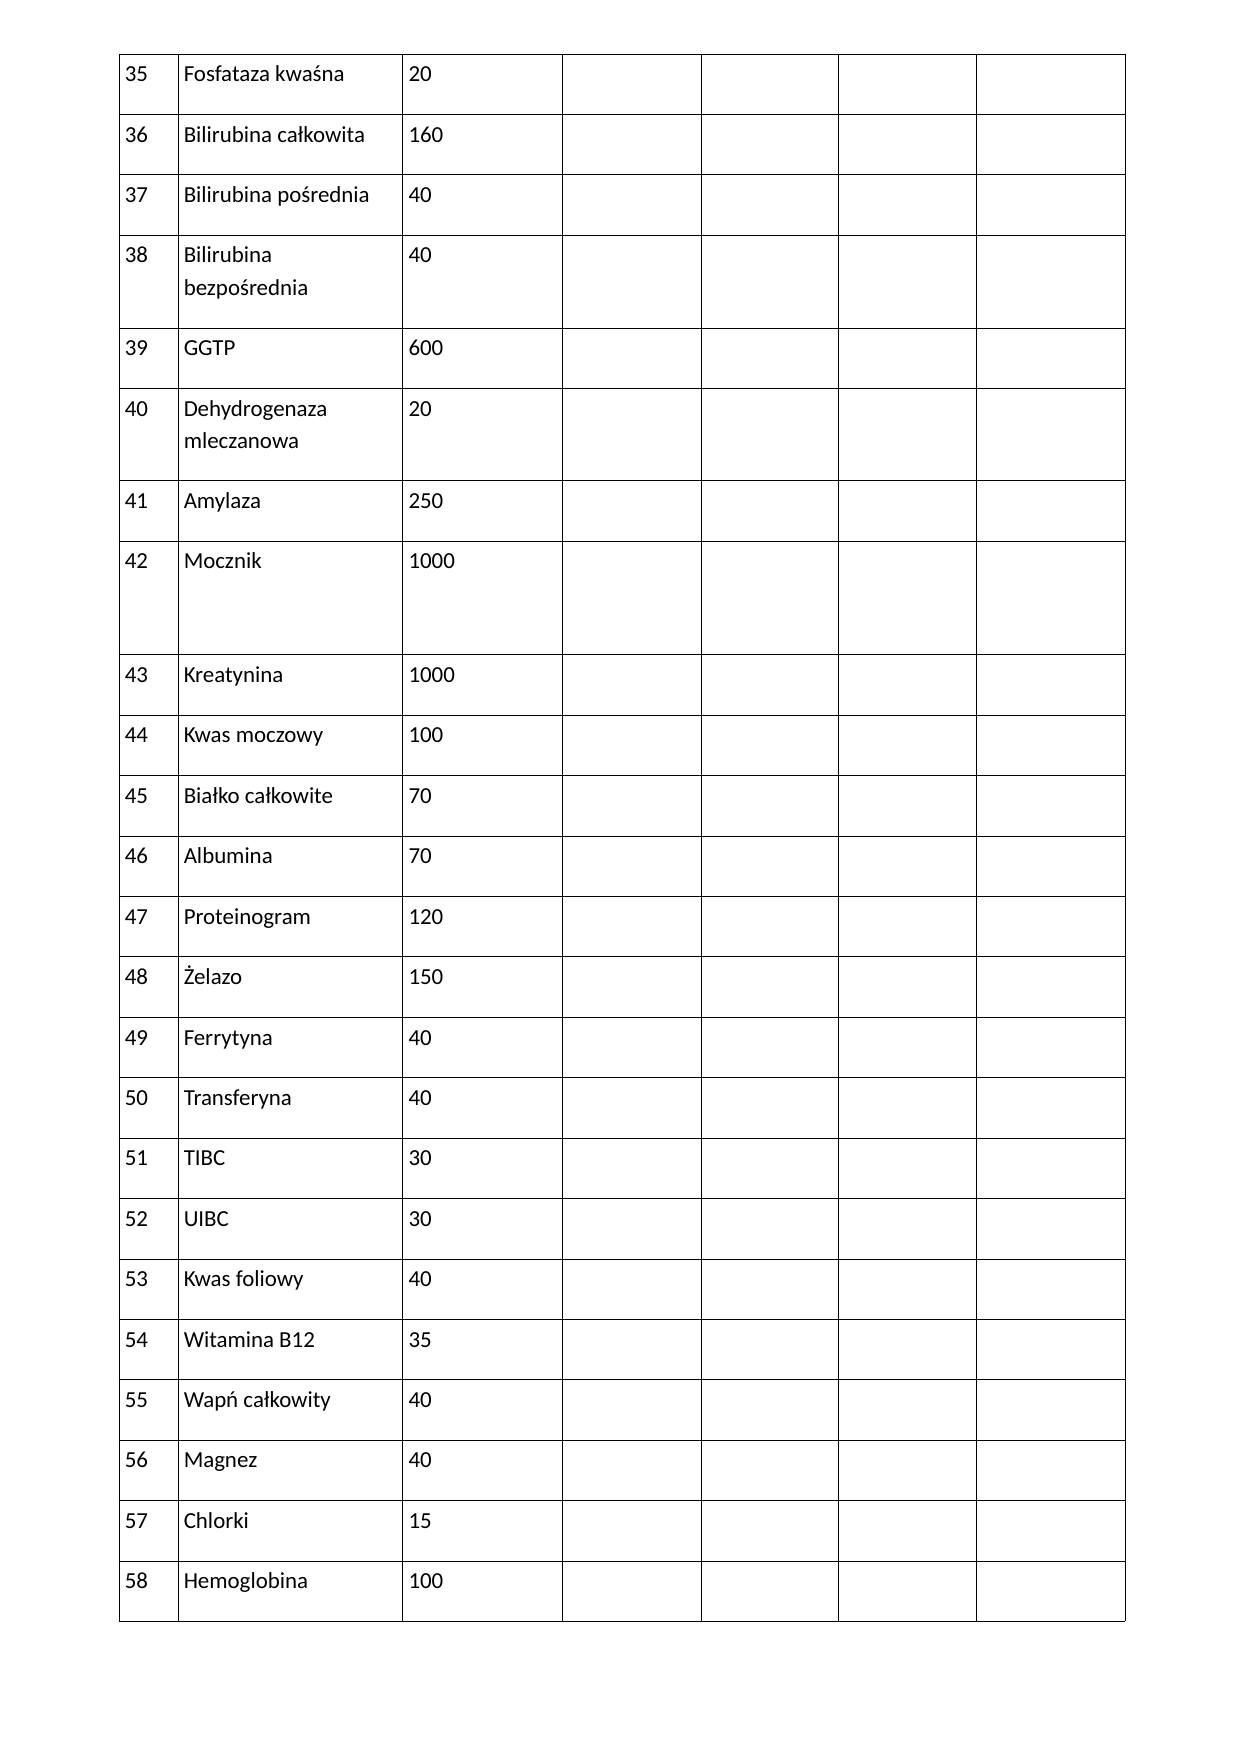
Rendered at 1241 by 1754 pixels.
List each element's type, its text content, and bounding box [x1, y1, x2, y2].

table_cell 45 [120, 776, 178, 836]
table_cell [702, 329, 838, 388]
table_cell [702, 655, 838, 715]
table_cell Mocznik [179, 542, 402, 654]
table_cell 30 [403, 1199, 562, 1258]
table_cell [977, 1260, 1125, 1319]
table_cell UIBC [179, 1199, 402, 1258]
table_cell 150 [403, 957, 562, 1017]
table_cell 49 [120, 1018, 178, 1077]
table_cell Amylaza [179, 481, 402, 541]
table_cell [839, 1501, 976, 1561]
table_cell Białko całkowite [179, 776, 402, 836]
table_cell Magnez [179, 1441, 402, 1500]
table_cell 43 [120, 655, 178, 715]
table_cell 47 [120, 897, 178, 956]
table_cell 20 [403, 55, 562, 114]
table_cell [563, 1441, 701, 1500]
table_cell 30 [403, 1139, 562, 1198]
table_cell 40 [403, 1018, 562, 1077]
table_cell [563, 716, 701, 775]
table_cell [702, 1380, 838, 1440]
table_cell [839, 837, 976, 896]
table_cell [977, 175, 1125, 235]
table_cell 160 [403, 115, 562, 174]
table_cell [977, 1139, 1125, 1198]
table_cell [977, 55, 1125, 114]
table_cell Hemoglobina [179, 1562, 402, 1621]
table_cell [563, 1501, 701, 1561]
table_cell 35 [120, 55, 178, 114]
table_cell [702, 55, 838, 114]
table_cell [563, 1139, 701, 1198]
table_cell 53 [120, 1260, 178, 1319]
table_cell [563, 236, 701, 327]
table_cell [839, 1562, 976, 1621]
table_cell [977, 837, 1125, 896]
table_cell [563, 837, 701, 896]
table_cell [839, 1199, 976, 1258]
table_cell 50 [120, 1078, 178, 1138]
table_cell [563, 655, 701, 715]
table_cell Bilirubina pośrednia [179, 175, 402, 235]
table_cell [977, 957, 1125, 1017]
table_cell 37 [120, 175, 178, 235]
table_cell [977, 1380, 1125, 1440]
table_cell Kwas foliowy [179, 1260, 402, 1319]
table_cell [839, 1139, 976, 1198]
table_cell [977, 1562, 1125, 1621]
table_cell [839, 175, 976, 235]
table_cell Witamina B12 [179, 1320, 402, 1379]
table_cell 40 [120, 389, 178, 480]
table_cell 70 [403, 776, 562, 836]
table_cell [563, 329, 701, 388]
table_cell 1000 [403, 655, 562, 715]
table_cell [977, 1320, 1125, 1379]
table_cell 120 [403, 897, 562, 956]
table_cell [702, 236, 838, 327]
table_cell [702, 1501, 838, 1561]
table_cell Żelazo [179, 957, 402, 1017]
table_cell [563, 115, 701, 174]
table_cell [839, 1320, 976, 1379]
table_cell [977, 236, 1125, 327]
table_cell [702, 1018, 838, 1077]
table_cell [839, 1441, 976, 1500]
table_cell [839, 55, 976, 114]
table_cell 600 [403, 329, 562, 388]
table_cell Dehydrogenaza mleczanowa [179, 389, 402, 480]
table_cell [839, 776, 976, 836]
table_cell [702, 389, 838, 480]
table_cell [702, 1078, 838, 1138]
table_cell [977, 897, 1125, 956]
table_cell 42 [120, 542, 178, 654]
table_cell Fosfataza kwaśna [179, 55, 402, 114]
table_cell Bilirubina całkowita [179, 115, 402, 174]
table_cell [702, 1260, 838, 1319]
table_cell [839, 542, 976, 654]
table_cell [563, 1260, 701, 1319]
table_cell [563, 1320, 701, 1379]
table_cell [702, 776, 838, 836]
table_cell [702, 1562, 838, 1621]
table_cell [977, 115, 1125, 174]
table_cell 51 [120, 1139, 178, 1198]
table_cell 40 [403, 1078, 562, 1138]
table_cell 1000 [403, 542, 562, 654]
table_cell Transferyna [179, 1078, 402, 1138]
table_cell [839, 1018, 976, 1077]
table_cell [563, 481, 701, 541]
table_cell [839, 1260, 976, 1319]
table_cell 40 [403, 1441, 562, 1500]
table_cell [839, 389, 976, 480]
table_cell 20 [403, 389, 562, 480]
table_cell [563, 55, 701, 114]
table_cell [839, 1078, 976, 1138]
table_cell 56 [120, 1441, 178, 1500]
table_cell Wapń całkowity [179, 1380, 402, 1440]
table_cell 40 [403, 1260, 562, 1319]
table_cell Bilirubina bezpośrednia [179, 236, 402, 327]
table_cell [977, 1501, 1125, 1561]
table_cell [702, 716, 838, 775]
table_cell [563, 1380, 701, 1440]
table_cell Ferrytyna [179, 1018, 402, 1077]
table_cell 40 [403, 236, 562, 327]
table_cell 100 [403, 716, 562, 775]
table_cell [839, 1380, 976, 1440]
table_cell 55 [120, 1380, 178, 1440]
table_cell [839, 236, 976, 327]
table_cell [702, 1441, 838, 1500]
table_cell 35 [403, 1320, 562, 1379]
table_cell 40 [403, 175, 562, 235]
table_cell [563, 897, 701, 956]
table_cell [839, 716, 976, 775]
table_cell [563, 776, 701, 836]
table_cell 38 [120, 236, 178, 327]
table_cell [977, 1018, 1125, 1077]
table_cell Kwas moczowy [179, 716, 402, 775]
table_cell [563, 389, 701, 480]
table_cell [702, 481, 838, 541]
table_cell 57 [120, 1501, 178, 1561]
table_cell [977, 1441, 1125, 1500]
table_cell 46 [120, 837, 178, 896]
table_cell [702, 957, 838, 1017]
table_cell TIBC [179, 1139, 402, 1198]
table_cell 58 [120, 1562, 178, 1621]
table_cell [563, 1018, 701, 1077]
table_cell 52 [120, 1199, 178, 1258]
table_cell 40 [403, 1380, 562, 1440]
table_cell [702, 1199, 838, 1258]
table_cell [839, 655, 976, 715]
table_cell 44 [120, 716, 178, 775]
table_cell [977, 716, 1125, 775]
table_cell [839, 897, 976, 956]
table_cell [977, 1078, 1125, 1138]
table_cell [977, 329, 1125, 388]
table_cell 54 [120, 1320, 178, 1379]
table_cell 100 [403, 1562, 562, 1621]
table_cell [563, 957, 701, 1017]
table_cell [563, 175, 701, 235]
table_cell Chlorki [179, 1501, 402, 1561]
table_cell [702, 175, 838, 235]
table_cell 250 [403, 481, 562, 541]
table_cell [702, 837, 838, 896]
table_cell [839, 481, 976, 541]
table_cell 41 [120, 481, 178, 541]
table_cell [702, 542, 838, 654]
table_cell 36 [120, 115, 178, 174]
table_cell Proteinogram [179, 897, 402, 956]
table_cell 39 [120, 329, 178, 388]
table_cell [702, 115, 838, 174]
table_cell [702, 1139, 838, 1198]
table_cell [702, 1320, 838, 1379]
table_cell [702, 897, 838, 956]
table_cell GGTP [179, 329, 402, 388]
table_cell Albumina [179, 837, 402, 896]
table_cell 15 [403, 1501, 562, 1561]
table_cell [977, 776, 1125, 836]
table_cell [977, 542, 1125, 654]
table_cell 70 [403, 837, 562, 896]
table_cell [977, 389, 1125, 480]
table_cell 48 [120, 957, 178, 1017]
table_cell [563, 542, 701, 654]
table_cell Kreatynina [179, 655, 402, 715]
table_cell [839, 957, 976, 1017]
table_cell [839, 115, 976, 174]
table_cell [977, 655, 1125, 715]
table_cell [977, 1199, 1125, 1258]
table_cell [563, 1199, 701, 1258]
table_cell [839, 329, 976, 388]
table_cell [977, 481, 1125, 541]
table_cell [563, 1562, 701, 1621]
table_cell [563, 1078, 701, 1138]
